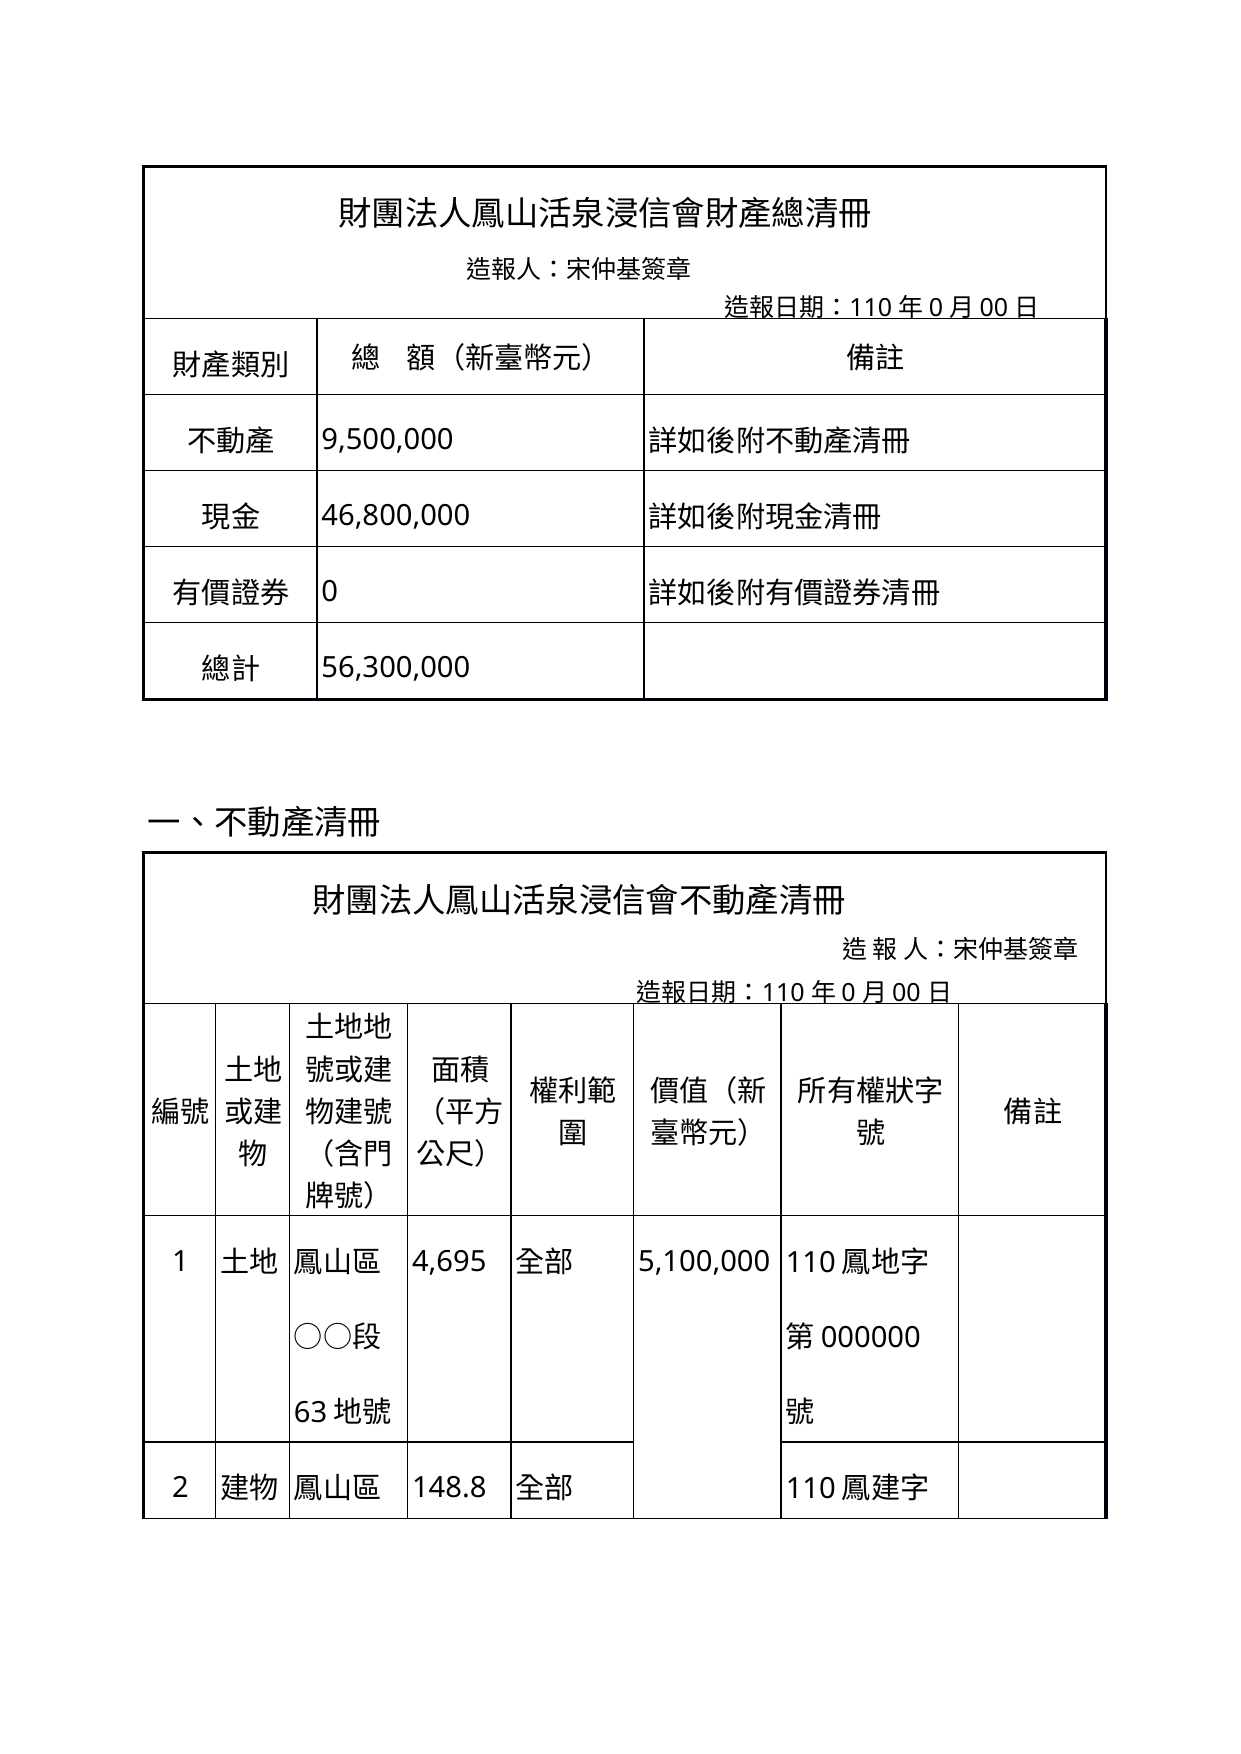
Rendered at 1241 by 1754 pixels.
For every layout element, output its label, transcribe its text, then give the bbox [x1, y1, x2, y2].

table_cell 總 額（新臺幣元） [318, 319, 643, 394]
table_cell 46,800,000 [318, 471, 643, 546]
table_cell 全部 [512, 1443, 633, 1517]
table_cell 0 [318, 547, 643, 622]
table_cell 編號 [145, 1004, 215, 1215]
table_cell [645, 623, 1104, 698]
table_cell [959, 1443, 1104, 1517]
table_cell 土地 [216, 1216, 289, 1441]
table_cell [959, 1216, 1104, 1441]
table_cell 財產類別 [145, 319, 316, 394]
table_cell 不動產 [145, 395, 316, 470]
table_cell 現金 [145, 471, 316, 546]
table_cell 面積（平方公尺） [408, 1004, 510, 1215]
table_cell 9,500,000 [318, 395, 643, 470]
table_cell 有價證券 [145, 547, 316, 622]
table_cell 2 [145, 1443, 215, 1517]
table_cell 148.8 [408, 1443, 510, 1517]
table_cell 5,100,000 [634, 1216, 780, 1517]
table_cell 價值（新臺幣元） [634, 1004, 780, 1215]
table_header 財團法人鳳山活泉浸信會財產總清冊 造報人：宋仲基簽章 造報日期：110 年0 月00 日 [145, 168, 1105, 318]
table_cell 詳如後附不動產清冊 [645, 395, 1104, 470]
text 一、不動產清冊 [148, 776, 1122, 851]
table_header 財團法人鳳山活泉浸信會不動產清冊 造 報 人：宋仲基簽章 造報日期：110 年0 月00 日 [145, 854, 1105, 1003]
table_cell 所有權狀字號 [782, 1004, 958, 1215]
table_cell 56,300,000 [318, 623, 643, 698]
table_cell 總計 [145, 623, 316, 698]
table_cell 鳳山區 [290, 1443, 407, 1517]
table_cell 備註 [645, 319, 1104, 394]
table_cell 4,695 [408, 1216, 510, 1441]
table_cell 詳如後附有價證券清冊 [645, 547, 1104, 622]
table_cell 鳳山區○○段63地號 [290, 1216, 407, 1441]
table_cell 權利範圍 [512, 1004, 633, 1215]
table_cell 110鳳地字第000000號 [782, 1216, 958, 1441]
table_cell 全部 [512, 1216, 633, 1441]
table_cell 備註 [959, 1004, 1104, 1215]
table_cell 土地或建物 [216, 1004, 289, 1215]
table_cell 詳如後附現金清冊 [645, 471, 1104, 546]
table_cell 建物 [216, 1443, 289, 1517]
table_cell 110鳳建字 [782, 1443, 958, 1517]
table_cell 1 [145, 1216, 215, 1441]
table_cell 土地地號或建物建號（含門牌號） [290, 1004, 407, 1215]
